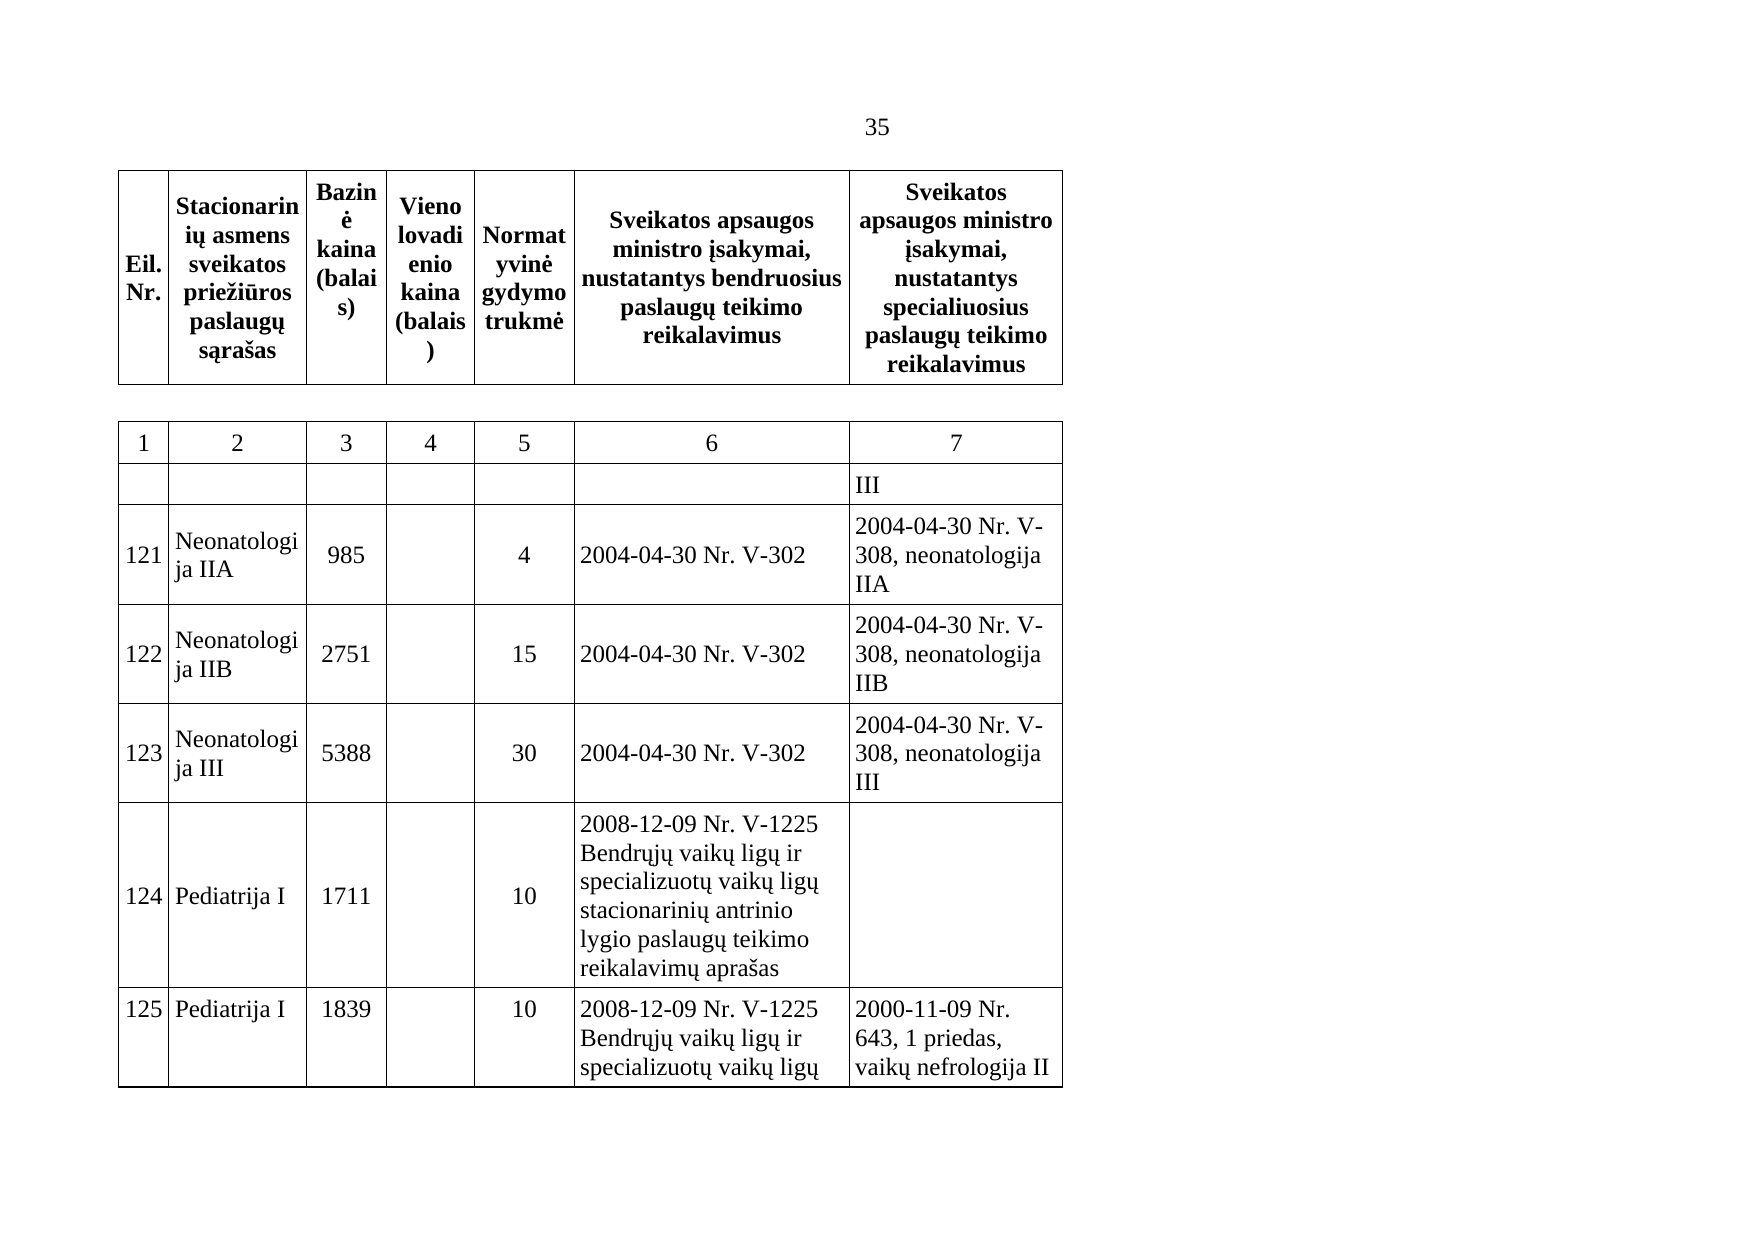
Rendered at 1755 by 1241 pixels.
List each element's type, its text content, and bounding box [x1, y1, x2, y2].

table_cell 15 [475, 605, 574, 703]
table_cell 10 [475, 803, 574, 987]
table_cell 2008-12-09 Nr. V-1225 Bendrųjų vaikų ligų ir specializuotų vaikų ligų [575, 988, 849, 1086]
table_cell [118, 385, 169, 421]
table_cell 123 [119, 704, 168, 802]
table_cell 2751 [307, 605, 386, 703]
table_cell Pediatrija I [169, 803, 306, 987]
table_cell [574, 385, 849, 421]
table_header Eil. Nr. [119, 171, 168, 384]
table_cell [307, 464, 386, 504]
table_cell 125 [119, 988, 168, 1086]
table_cell [474, 385, 574, 421]
table_cell 1711 [307, 803, 386, 987]
table_cell 5388 [307, 704, 386, 802]
table_cell III [850, 464, 1062, 504]
table_cell 2004-04-30 Nr. V-302 [575, 505, 849, 603]
table_cell 2004-04-30 Nr. V-302 [575, 704, 849, 802]
table_cell [475, 464, 574, 504]
table_cell [169, 464, 306, 504]
table_cell [575, 464, 849, 504]
table_cell [387, 988, 474, 1086]
table_cell 1839 [307, 988, 386, 1086]
table_cell 121 [119, 505, 168, 603]
table_cell 2008-12-09 Nr. V-1225 Bendrųjų vaikų ligų ir specializuotų vaikų ligų stacionarinių antrinio lygio paslaugų teikimo reikalavimų aprašas [575, 803, 849, 987]
table_cell 2 [169, 422, 306, 463]
table_cell 2004-04-30 Nr. V-308, neonatologija III [850, 704, 1062, 802]
table_header Sveikatos apsaugos ministro įsakymai, nustatantys specialiuosius paslaugų teikimo reikalavimus [850, 171, 1062, 384]
table_cell 3 [307, 422, 386, 463]
table_cell 124 [119, 803, 168, 987]
table_cell 985 [307, 505, 386, 603]
table_cell [850, 803, 1062, 987]
table_cell 1 [119, 422, 168, 463]
table_cell [387, 605, 474, 703]
table_cell [849, 385, 1063, 421]
table_cell 30 [475, 704, 574, 802]
table_header Bazinė kaina (balais) [307, 171, 386, 384]
table_cell 4 [475, 505, 574, 603]
table_cell 10 [475, 988, 574, 1086]
table_cell 4 [387, 422, 474, 463]
table_cell 2004-04-30 Nr. V-302 [575, 605, 849, 703]
table_cell 122 [119, 605, 168, 703]
table_cell 2000-11-09 Nr. 643, 1 priedas, vaikų nefrologija II [850, 988, 1062, 1086]
table_cell 7 [850, 422, 1062, 463]
table_cell [119, 464, 168, 504]
table_header Stacionarinių asmens sveikatos priežiūros paslaugų sąrašas [169, 171, 306, 384]
table_cell Neonatologija IIA [169, 505, 306, 603]
table_header Vieno lovadienio kaina (balais) [387, 171, 474, 384]
table_cell Neonatologija III [169, 704, 306, 802]
table_cell 2004-04-30 Nr. V-308, neonatologija IIB [850, 605, 1062, 703]
table_header Sveikatos apsaugos ministro įsakymai, nustatantys bendruosius paslaugų teikimo reikalavimus [575, 171, 849, 384]
table_cell [387, 385, 474, 421]
table_cell 2004-04-30 Nr. V-308, neonatologija IIA [850, 505, 1062, 603]
table_cell [169, 385, 306, 421]
table_cell [387, 505, 474, 603]
table_cell [306, 385, 387, 421]
table_cell [387, 464, 474, 504]
table_cell [387, 803, 474, 987]
table_header Normatyvinė gydymo trukmė [475, 171, 574, 384]
table_cell [387, 704, 474, 802]
table_cell Neonatologija IIB [169, 605, 306, 703]
table_cell Pediatrija I [169, 988, 306, 1086]
table_cell 5 [475, 422, 574, 463]
table_cell 6 [575, 422, 849, 463]
